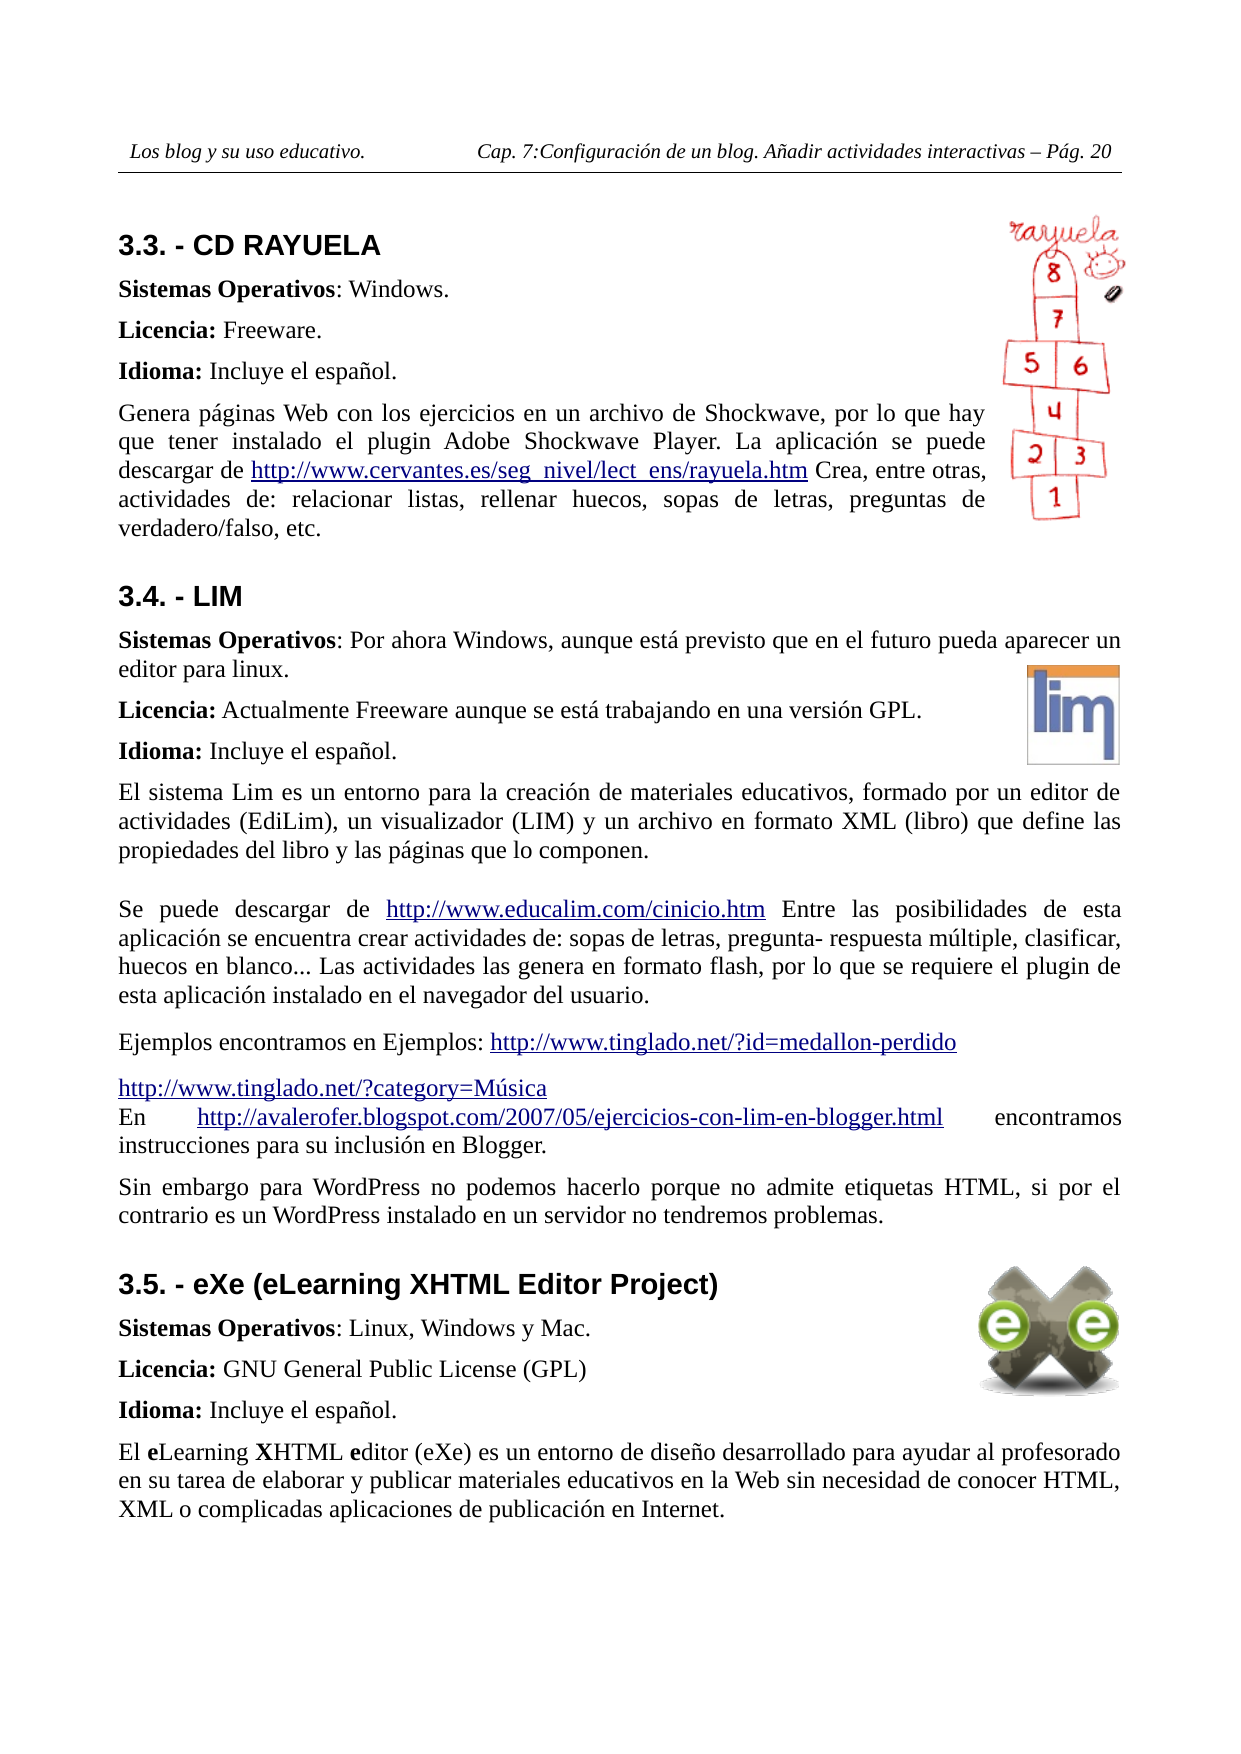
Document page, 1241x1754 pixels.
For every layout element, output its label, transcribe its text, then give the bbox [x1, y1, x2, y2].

text Ejemplos encontramos en Ejemplos: http://www.tinglado.net/?id=medallon-perdido [118, 1027, 1122, 1055]
picture [1027, 665, 1120, 765]
text El sistema Lim es un entorno para la creación de materiales educativos, formado por un editor de actividades (EdiLim), un visualizador (LIM) y un archivo en formato XML (libro) que define las propiedades del libro y las páginas que lo componen. [118, 777, 1122, 864]
text Licencia: GNU General Public License (GPL) [118, 1354, 978, 1383]
text Se puede descargar de http://www.educalim.com/cinicio.htm Entre las posibilidades de esta aplicación se encuentra crear actividades de: sopas de letras, pregunta- respuesta múltiple, clasificar, huecos en blanco... Las actividades las genera en formato flash, por lo que se requiere el plugin de esta aplicación instalado en el navegador del usuario. [118, 894, 1122, 1009]
text Idioma: Incluye el español. [118, 356, 998, 385]
text Licencia: Actualmente Freeware aunque se está trabajando en una versión GPL. [118, 695, 1027, 724]
text Sistemas Operativos: Windows. [118, 274, 998, 303]
text El eLearning XHTML editor (eXe) es un entorno de diseño desarrollado para ayudar al profesorado en su tarea de elaborar y publicar materiales educativos en la Web sin necesidad de conocer HTML, XML o complicadas aplicaciones de publicación en Internet. [118, 1437, 1122, 1523]
text Sistemas Operativos: Por ahora Windows, aunque está previsto que en el futuro pueda aparecer un editor para linux. [118, 625, 1122, 682]
text Idioma: Incluye el español. [118, 1395, 1122, 1424]
subtitle eXe (eLearning XHTML Editor Project) [118, 1267, 978, 1300]
text http://www.tinglado.net/?category=Música [118, 1073, 1122, 1102]
text Genera páginas Web con los ejercicios en un archivo de Shockwave, por lo que hay que tener instalado el plugin Adobe Shockwave Player. La aplicación se puede descargar de http://www.cervantes.es/seg_nivel/lect_ens/rayuela.htm Crea, entre otras, actividades de: relacionar listas, rellenar huecos, sopas de letras, preguntas de verdadero/falso, etc. [118, 398, 1122, 541]
text Idioma: Incluye el español. [118, 736, 1027, 765]
text Sin embargo para WordPress no podemos hacerlo porque no admite etiquetas HTML, si por el contrario es un WordPress instalado en un servidor no tendremos problemas. [118, 1172, 1122, 1229]
picture [978, 1266, 1119, 1397]
subtitle CD RAYUELA [118, 228, 998, 261]
text En http://avalerofer.blogspot.com/2007/05/ejercicios-con-lim-en-blogger.html encontramos instrucciones para su inclusión en Blogger. [118, 1102, 1122, 1159]
text Licencia: Freeware. [118, 315, 998, 344]
text Sistemas Operativos: Linux, Windows y Mac. [118, 1313, 978, 1342]
subtitle LIM [118, 579, 1122, 612]
picture [998, 212, 1128, 522]
